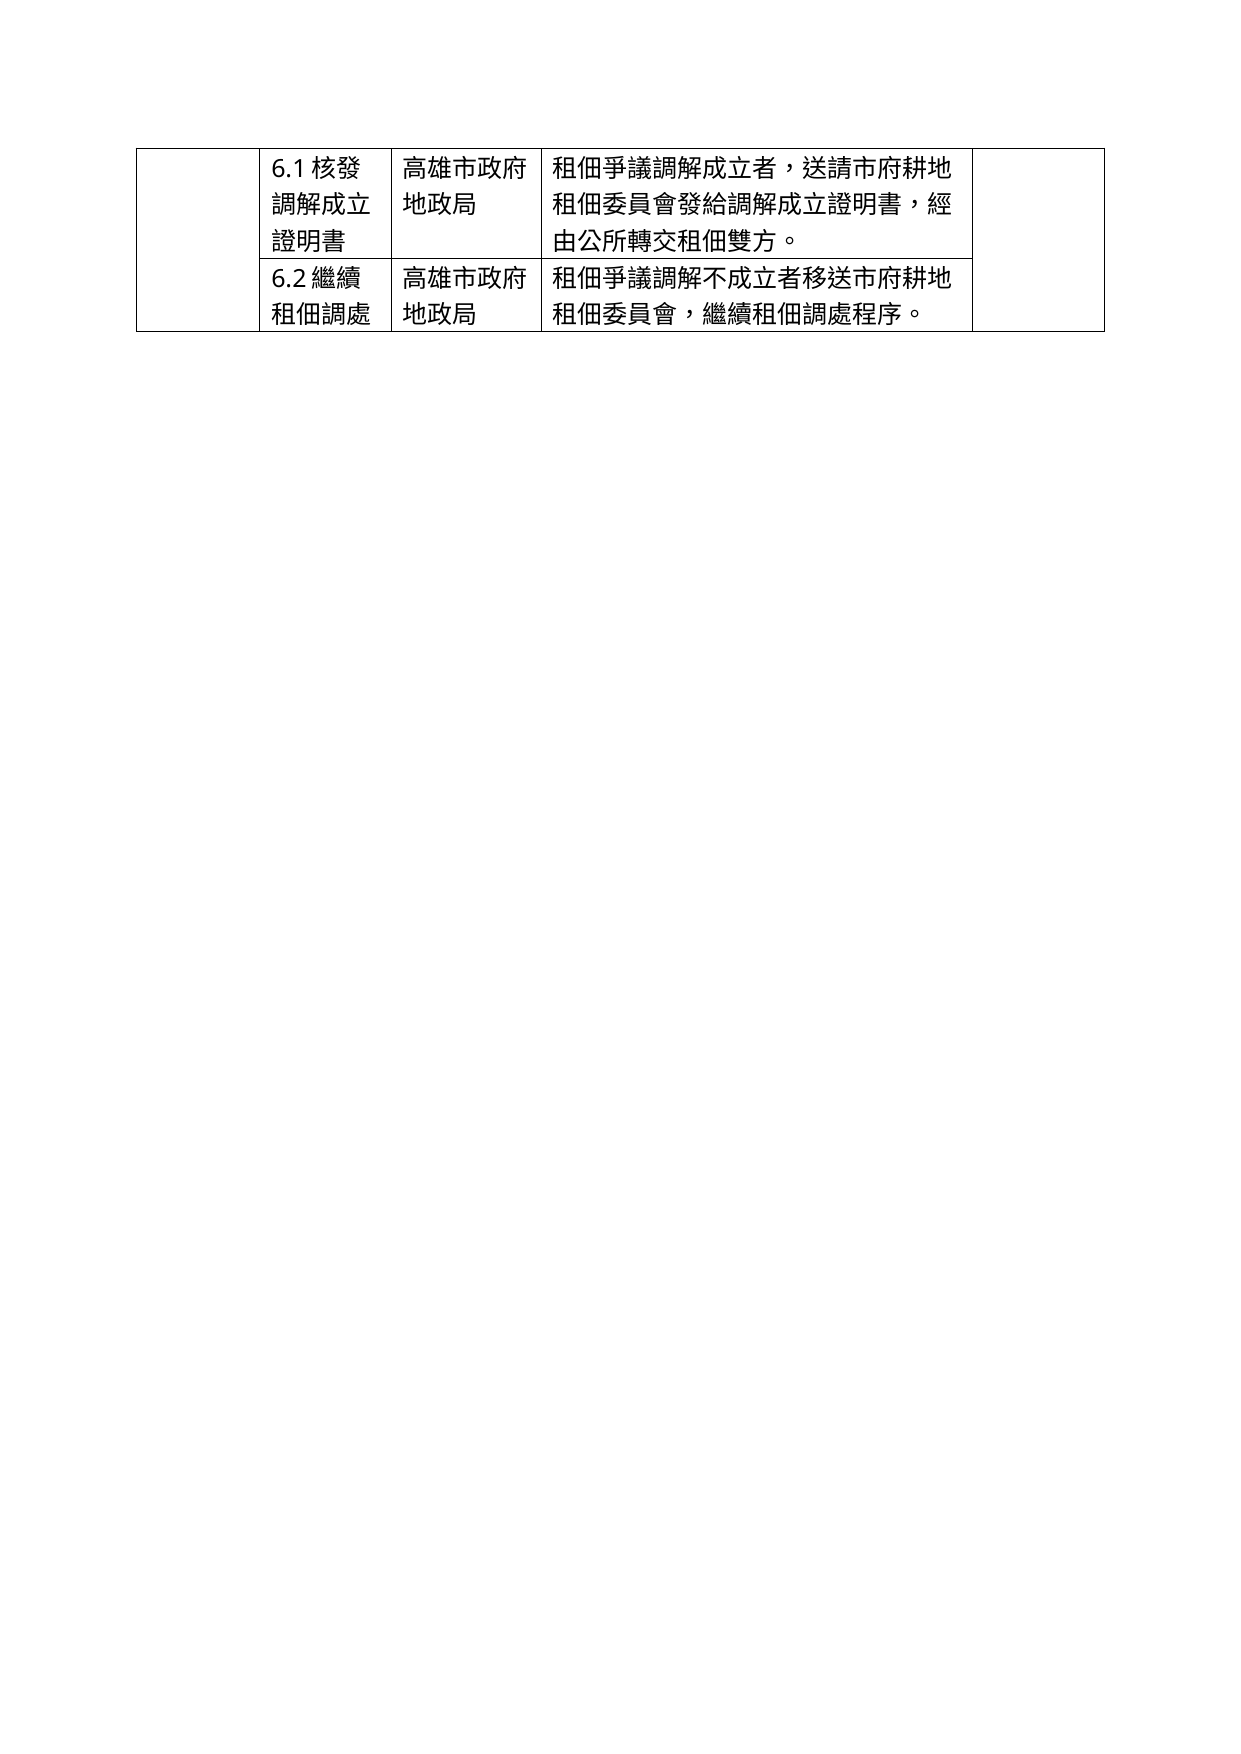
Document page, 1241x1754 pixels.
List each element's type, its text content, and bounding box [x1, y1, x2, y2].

table_cell 高雄市政府地政局 [392, 259, 541, 331]
table_cell 6.2繼續租佃調處 [260, 259, 391, 331]
table_cell [137, 149, 259, 331]
table_cell [973, 149, 1104, 331]
table_cell 6.1核發調解成立證明書 [260, 149, 391, 257]
table_cell 租佃爭議調解不成立者移送市府耕地租佃委員會，繼續租佃調處程序。 [542, 259, 972, 331]
table_cell 高雄市政府地政局 [392, 149, 541, 257]
table_cell 租佃爭議調解成立者，送請市府耕地租佃委員會發給調解成立證明書，經由公所轉交租佃雙方。 [542, 149, 972, 257]
